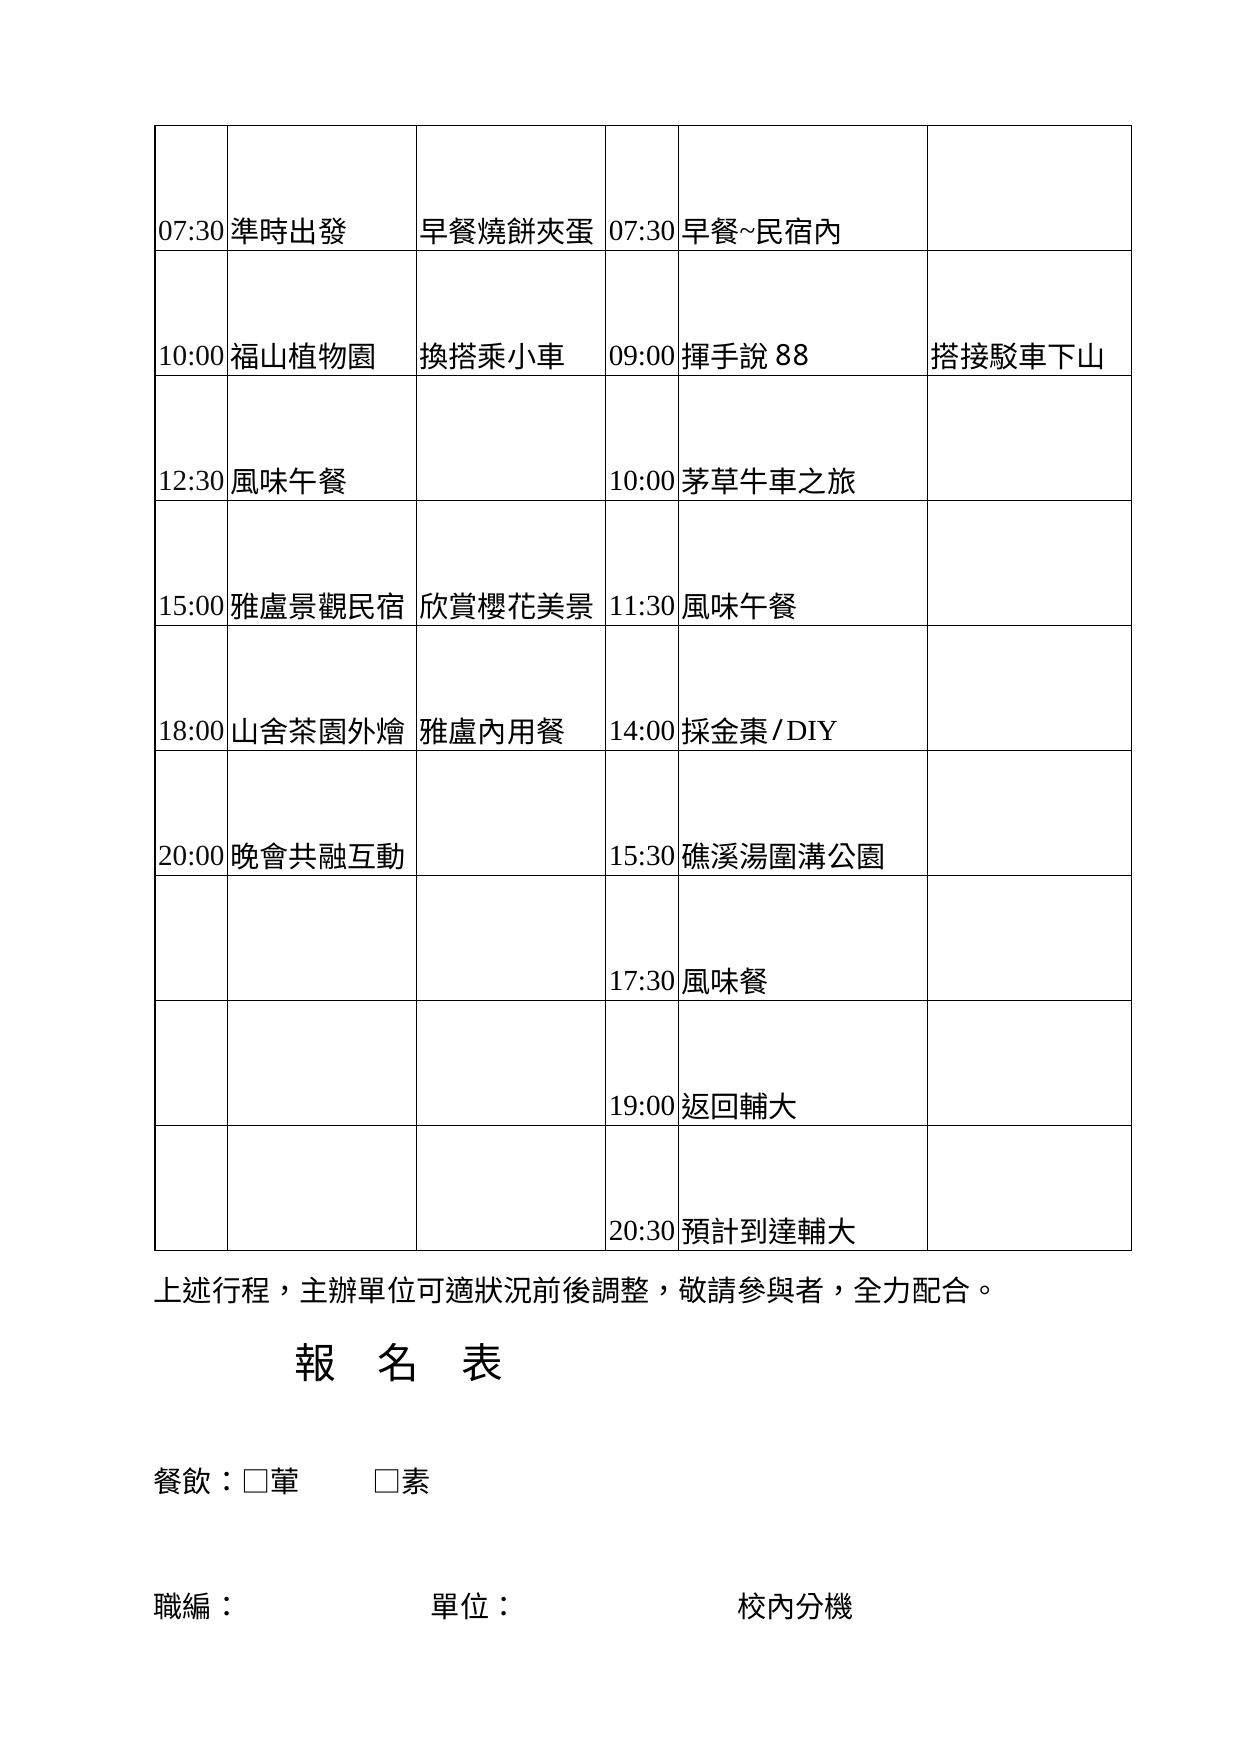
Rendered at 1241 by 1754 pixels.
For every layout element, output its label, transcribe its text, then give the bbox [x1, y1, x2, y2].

table_cell 晚會共融互動 [228, 751, 416, 875]
table_cell 早餐燒餅夾蛋 [417, 126, 605, 250]
table_cell 19:00 [606, 1001, 678, 1125]
table_cell [928, 626, 1131, 750]
table_cell 礁溪湯圍溝公園 [679, 751, 927, 875]
table_cell 山舍茶園外燴 [228, 626, 416, 750]
table_cell [928, 876, 1131, 1000]
table_cell [928, 751, 1131, 875]
table_cell 07:30 [156, 126, 227, 250]
table_cell 10:00 [606, 376, 678, 500]
table_cell 07:30 [606, 126, 678, 250]
text 職編： 單位： 校內分機 [153, 1563, 1087, 1625]
table_cell 福山植物園 [228, 251, 416, 375]
table_cell [228, 876, 416, 1000]
table_cell 12:30 [156, 376, 227, 500]
table_cell 20:30 [606, 1126, 678, 1250]
text 報 名 表 [153, 1347, 1087, 1387]
table_cell 早餐~民宿內 [679, 126, 927, 250]
table_cell 風味餐 [679, 876, 927, 1000]
table_cell 預計到達輔大 [679, 1126, 927, 1250]
table_cell [928, 1001, 1131, 1125]
table_cell [928, 376, 1131, 500]
table_cell 風味午餐 [679, 501, 927, 625]
table_cell [228, 1126, 416, 1250]
table_cell 雅盧內用餐 [417, 626, 605, 750]
table_cell 11:30 [606, 501, 678, 625]
table_cell [417, 1001, 605, 1125]
table_cell 欣賞櫻花美景 [417, 501, 605, 625]
table_cell 返回輔大 [679, 1001, 927, 1125]
table_cell 15:30 [606, 751, 678, 875]
table_cell [417, 376, 605, 500]
table_cell 09:00 [606, 251, 678, 375]
table_cell 10:00 [156, 251, 227, 375]
table_cell [156, 1001, 227, 1125]
table_cell [156, 876, 227, 1000]
table_cell 茅草牛車之旅 [679, 376, 927, 500]
table_cell 15:00 [156, 501, 227, 625]
table_cell 18:00 [156, 626, 227, 750]
table_cell 揮手說88 [679, 251, 927, 375]
text 餐飲：□葷 □素 [153, 1438, 1087, 1500]
table_cell 20:00 [156, 751, 227, 875]
table_cell 14:00 [606, 626, 678, 750]
table_cell [417, 751, 605, 875]
table_cell [928, 126, 1131, 250]
text 上述行程，主辦單位可適狀況前後調整，敬請參與者，全力配合。 [153, 1270, 1087, 1309]
table_cell 雅盧景觀民宿 [228, 501, 416, 625]
table_cell [928, 501, 1131, 625]
table_cell [228, 1001, 416, 1125]
table_cell [928, 1126, 1131, 1250]
table_cell [417, 876, 605, 1000]
table_cell 準時出發 [228, 126, 416, 250]
table_cell [156, 1126, 227, 1250]
table_cell 風味午餐 [228, 376, 416, 500]
table_cell [417, 1126, 605, 1250]
table_cell 換搭乘小車 [417, 251, 605, 375]
table_cell 採金棗/DIY [679, 626, 927, 750]
table_cell 17:30 [606, 876, 678, 1000]
table_cell 搭接駁車下山 [928, 251, 1131, 375]
